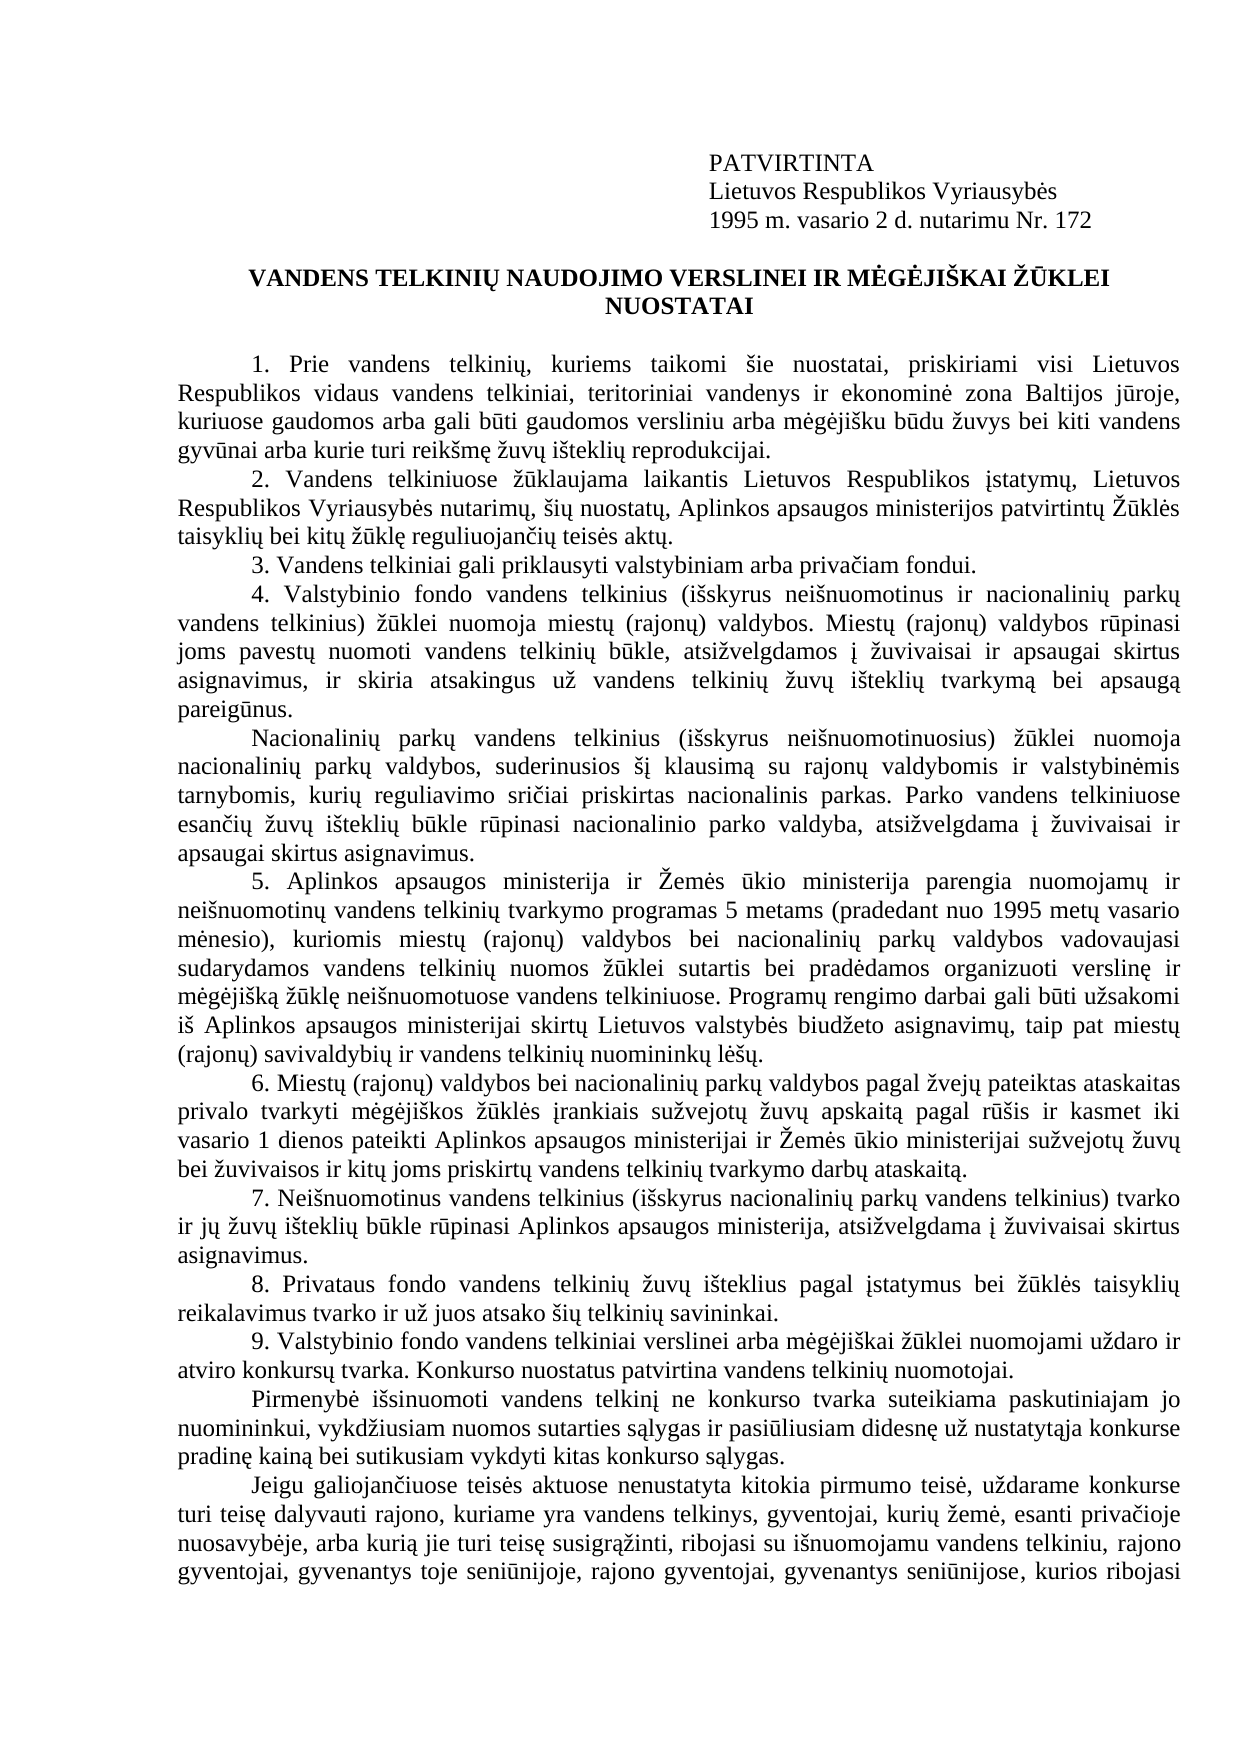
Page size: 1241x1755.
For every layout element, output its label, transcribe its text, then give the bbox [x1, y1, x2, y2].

text VANDENS TELKINIŲ NAUDOJIMO VERSLINEI IR MĖGĖJIŠKAI ŽŪKLEI [177, 263, 1181, 291]
text 8. Privataus fondo vandens telkinių žuvų išteklius pagal įstatymus bei žūklės taisyklių reikalavimus tvarko ir už juos atsako šių telkinių savininkai. [177, 1269, 1181, 1326]
text Pirmenybė išsinuomoti vandens telkinį ne konkurso tvarka suteikiama paskutiniajam jo nuomininkui, vykdžiusiam nuomos sutarties sąlygas ir pasiūliusiam didesnę už nustatytąja konkurse pradinę kainą bei sutikusiam vykdyti kitas konkurso sąlygas. [177, 1384, 1181, 1470]
text Nacionalinių parkų vandens telkinius (išskyrus neišnuomotinuosius) žūklei nuomoja nacionalinių parkų valdybos, suderinusios šį klausimą su rajonų valdybomis ir valstybinėmis tarnybomis, kurių reguliavimo sričiai priskirtas nacionalinis parkas. Parko vandens telkiniuose esančių žuvų išteklių būkle rūpinasi nacionalinio parko valdyba, atsižvelgdama į žuvivaisai ir apsaugai skirtus asignavimus. [177, 723, 1181, 866]
text 7. Neišnuomotinus vandens telkinius (išskyrus nacionalinių parkų vandens telkinius) tvarko ir jų žuvų išteklių būkle rūpinasi Aplinkos apsaugos ministerija, atsižvelgdama į žuvivaisai skirtus asignavimus. [177, 1183, 1181, 1269]
text 9. Valstybinio fondo vandens telkiniai verslinei arba mėgėjiškai žūklei nuomojami uždaro ir atviro konkursų tvarka. Konkurso nuostatus patvirtina vandens telkinių nuomotojai. [177, 1326, 1181, 1384]
text NUOSTATAI [177, 291, 1181, 320]
text 1. Prie vandens telkinių, kuriems taikomi šie nuostatai, priskiriami visi Lietuvos Respublikos vidaus vandens telkiniai, teritoriniai vandenys ir ekonominė zona Baltijos jūroje, kuriuose gaudomos arba gali būti gaudomos versliniu arba mėgėjišku būdu žuvys bei kiti vandens gyvūnai arba kurie turi reikšmę žuvų išteklių reprodukcijai. [177, 349, 1181, 464]
text 3. Vandens telkiniai gali priklausyti valstybiniam arba privačiam fondui. [177, 550, 1181, 579]
text 5. Aplinkos apsaugos ministerija ir Žemės ūkio ministerija parengia nuomojamų ir neišnuomotinų vandens telkinių tvarkymo programas 5 metams (pradedant nuo 1995 metų vasario mėnesio), kuriomis miestų (rajonų) valdybos bei nacionalinių parkų valdybos vadovaujasi sudarydamos vandens telkinių nuomos žūklei sutartis bei pradėdamos organizuoti verslinę ir mėgėjišką žūklę neišnuomotuose vandens telkiniuose. Programų rengimo darbai gali būti užsakomi iš Aplinkos apsaugos ministerijai skirtų Lietuvos valstybės biudžeto asignavimų, taip pat miestų (rajonų) savivaldybių ir vandens telkinių nuomininkų lėšų. [177, 866, 1181, 1068]
text 4. Valstybinio fondo vandens telkinius (išskyrus neišnuomotinus ir nacionalinių parkų vandens telkinius) žūklei nuomoja miestų (rajonų) valdybos. Miestų (rajonų) valdybos rūpinasi joms pavestų nuomoti vandens telkinių būkle, atsižvelgdamos į žuvivaisai ir apsaugai skirtus asignavimus, ir skiria atsakingus už vandens telkinių žuvų išteklių tvarkymą bei apsaugą pareigūnus. [177, 579, 1181, 723]
text 2. Vandens telkiniuose žūklaujama laikantis Lietuvos Respublikos įstatymų, Lietuvos Respublikos Vyriausybės nutarimų, šių nuostatų, Aplinkos apsaugos ministerijos patvirtintų Žūklės taisyklių bei kitų žūklę reguliuojančių teisės aktų. [177, 464, 1181, 550]
text PATVIRTINTA [177, 148, 1181, 176]
text Lietuvos Respublikos Vyriausybės [177, 176, 1181, 205]
text 1995 m. vasario 2 d. nutarimu Nr. 172 [177, 205, 1181, 234]
text Jeigu galiojančiuose teisės aktuose nenustatyta kitokia pirmumo teisė, uždarame konkurse turi teisę dalyvauti rajono, kuriame yra vandens telkinys, gyventojai, kurių žemė, esanti privačioje nuosavybėje, arba kurią jie turi teisę susigrąžinti, ribojasi su išnuomojamu vandens telkiniu, rajono gyventojai, gyvenantys toje seniūnijoje, rajono gyventojai, gyvenantys seniūnijose, kurios ribojasi [177, 1470, 1181, 1585]
text 6. Miestų (rajonų) valdybos bei nacionalinių parkų valdybos pagal žvejų pateiktas ataskaitas privalo tvarkyti mėgėjiškos žūklės įrankiais sužvejotų žuvų apskaitą pagal rūšis ir kasmet iki vasario 1 dienos pateikti Aplinkos apsaugos ministerijai ir Žemės ūkio ministerijai sužvejotų žuvų bei žuvivaisos ir kitų joms priskirtų vandens telkinių tvarkymo darbų ataskaitą. [177, 1068, 1181, 1183]
